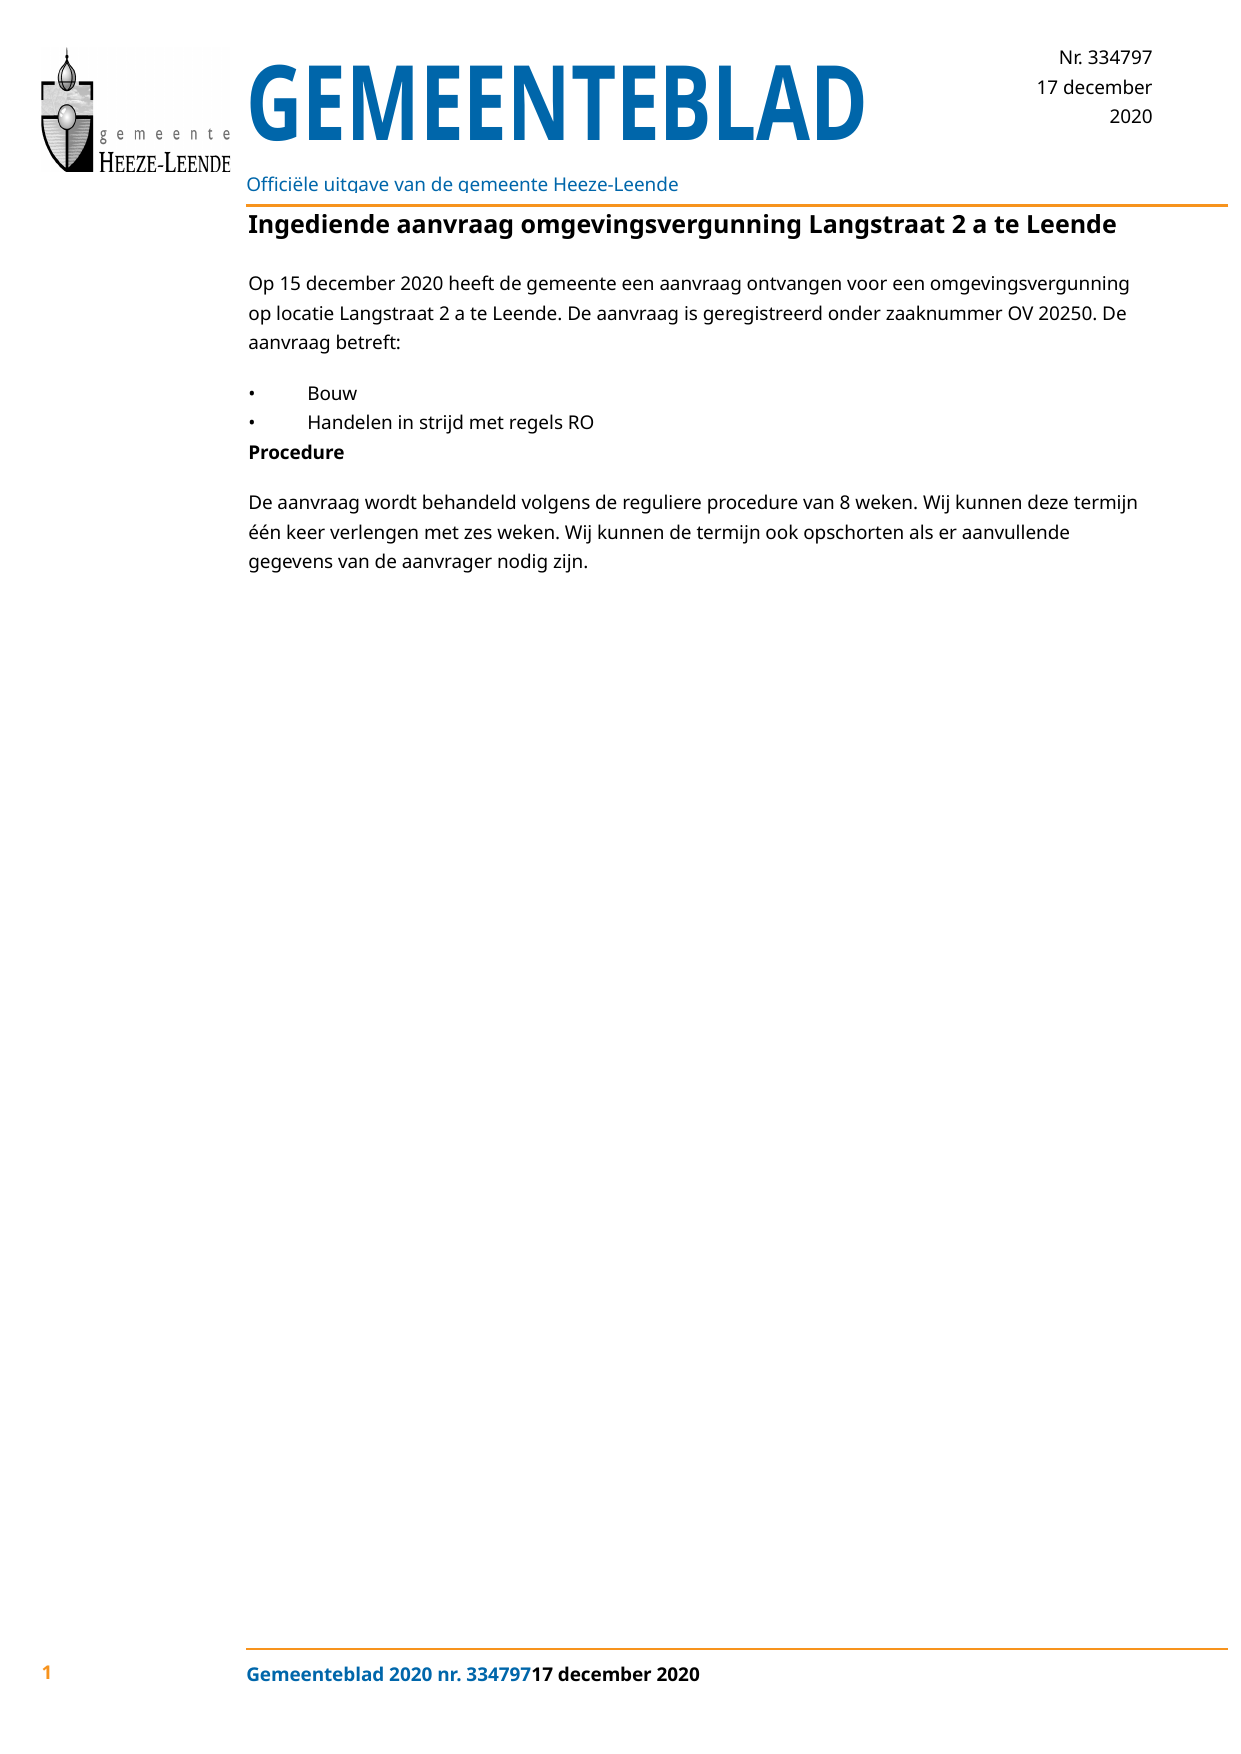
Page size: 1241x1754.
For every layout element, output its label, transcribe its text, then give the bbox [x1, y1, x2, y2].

text De aanvraag wordt behandeld volgens de reguliere procedure van 8 weken. Wij kunnen deze termijn één keer verlengen met zes weken. Wij kunnen de termijn ook opschorten als er aanvullende gegevens van de aanvrager nodig zijn. [248, 489, 1152, 574]
picture [41, 47, 231, 172]
text Op 15 december 2020 heeft de gemeente een aanvraag ontvangen voor een omgevingsvergunning op locatie Langstraat 2 a te Leende. De aanvraag is geregistreerd onder zaaknummer OV 20250. De aanvraag betreft: [248, 270, 1152, 355]
list Bouw [248, 380, 1152, 406]
text Ingediende aanvraag omgevingsvergunning Langstraat 2 a te Leende [248, 207, 1152, 241]
text Procedure [248, 439, 1152, 465]
list Handelen in strijd met regels RO [248, 409, 1152, 435]
